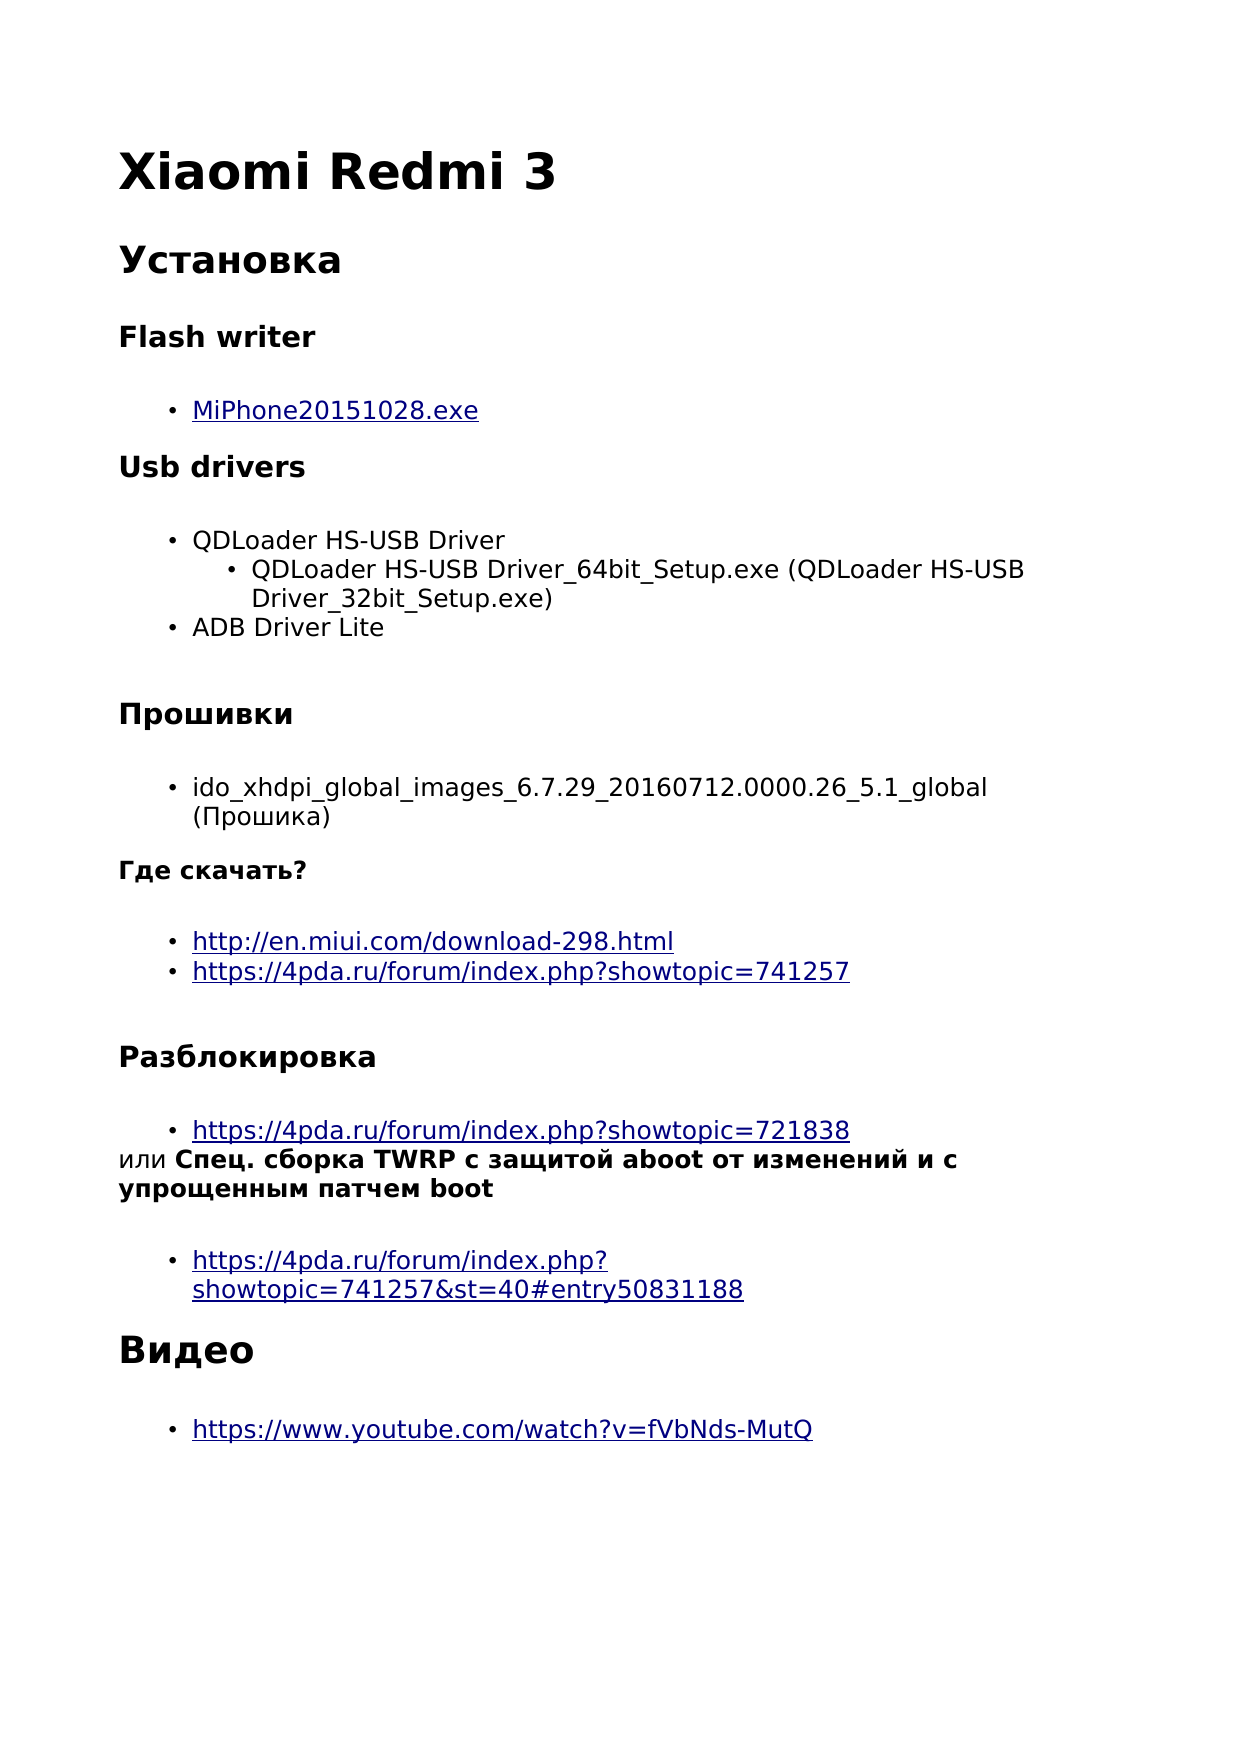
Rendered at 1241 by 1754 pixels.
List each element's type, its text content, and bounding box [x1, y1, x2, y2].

subtitle Прошивки [118, 697, 1122, 731]
list QDLoader HS-USB Driver [177, 526, 1122, 555]
list https://4pda.ru/forum/index.php?showtopic=741257&st=40#entry50831188 [177, 1246, 1122, 1304]
subtitle Xiaomi Redmi 3 [118, 143, 1122, 201]
subtitle Разблокировка [118, 1040, 1122, 1074]
list ADB Driver Lite [177, 613, 1122, 643]
list QDLoader HS-USB Driver_64bit_Setup.exe (QDLoader HS-USB Driver_32bit_Setup.exe) [236, 555, 1122, 613]
list https://4pda.ru/forum/index.php?showtopic=741257 [177, 957, 1122, 986]
list http://en.miui.com/download-298.html [177, 928, 1122, 957]
subtitle Usb drivers [118, 450, 1122, 484]
subtitle Установка [118, 239, 1122, 282]
subtitle Видео [118, 1329, 1122, 1373]
subtitle Flash writer [118, 320, 1122, 354]
text или Спец. сборка TWRP с защитой aboot от изменений и с упрощенным патчем boot [118, 1146, 1122, 1204]
subtitle Где скачать? [118, 856, 1122, 886]
list https://www.youtube.com/watch?v=fVbNds-MutQ [177, 1415, 1122, 1444]
list ido_xhdpi_global_images_6.7.29_20160712.0000.26_5.1_global (Прошика) [177, 773, 1122, 831]
list https://4pda.ru/forum/index.php?showtopic=721838 [177, 1116, 1122, 1146]
list MiPhone20151028.exe [177, 396, 1122, 425]
